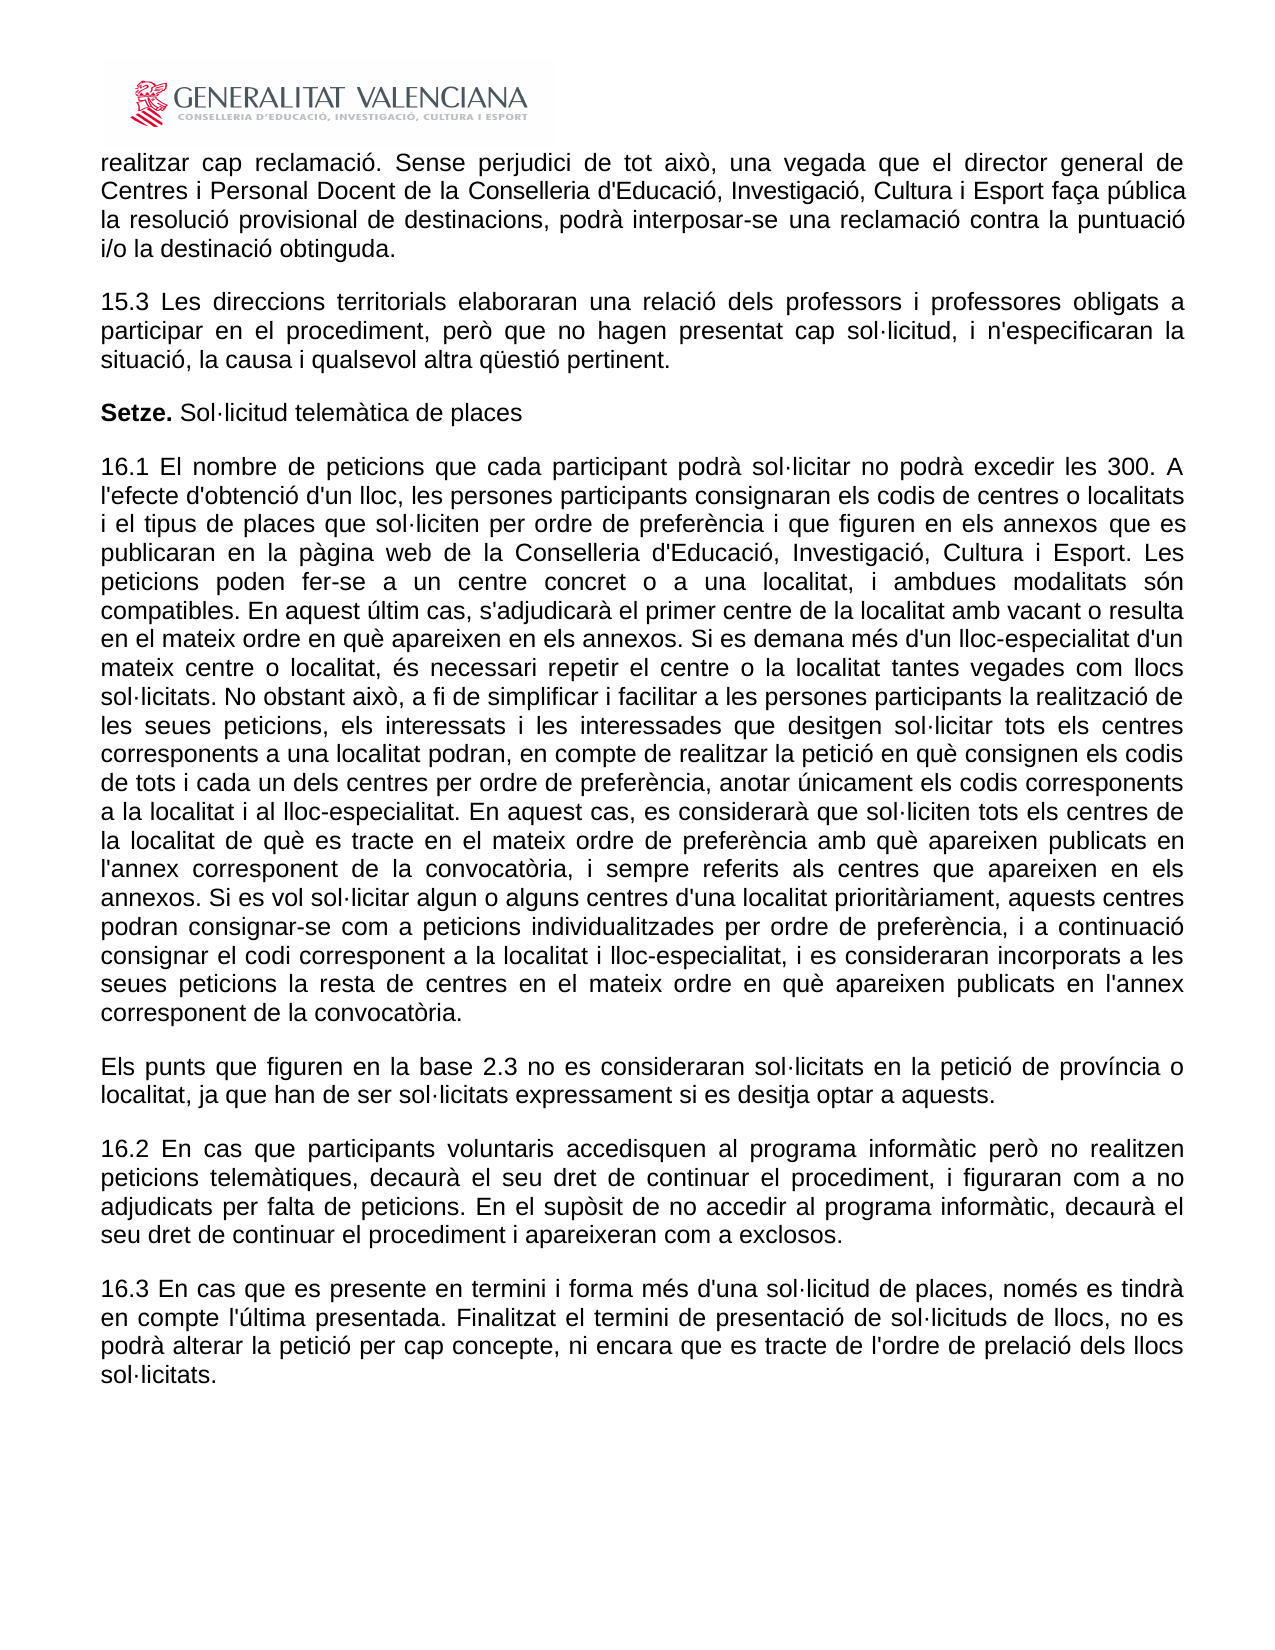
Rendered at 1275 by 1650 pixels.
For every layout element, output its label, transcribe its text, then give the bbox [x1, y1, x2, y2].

text Setze. Sol·licitud telemàtica de places [100, 398, 1186, 427]
picture [102, 59, 557, 148]
text 16.1 El nombre de peticions que cada participant podrà sol·licitar no podrà excedir les 300. A l'efecte d'obtenció d'un lloc, les persones participants consignaran els codis de centres o localitats i el tipus de places que sol·liciten per ordre de preferència i que figuren en els annexos que es publicaran en la pàgina web de la Conselleria d'Educació, Investigació, Cultura i Esport. Les peticions poden fer-se a un centre concret o a una localitat, i ambdues modalitats són compatibles. En aquest últim cas, s'adjudicarà el primer centre de la localitat amb vacant o resulta en el mateix ordre en què apareixen en els annexos. Si es demana més d'un lloc-especialitat d'un mateix centre o localitat, és necessari repetir el centre o la localitat tantes vegades com llocs sol·licitats. No obstant això, a fi de simplificar i facilitar a les persones participants la realització de les seues peticions, els interessats i les interessades que desitgen sol·licitar tots els centres corresponents a una localitat podran, en compte de realitzar la petició en què consignen els codis de tots i cada un dels centres per ordre de preferència, anotar únicament els codis corresponents a la localitat i al lloc-especialitat. En aquest cas, es considerarà que sol·liciten tots els centres de la localitat de què es tracte en el mateix ordre de preferència amb què apareixen publicats en l'annex corresponent de la convocatòria, i sempre referits als centres que apareixen en els annexos. Si es vol sol·licitar algun o alguns centres d'una localitat prioritàriament, aquests centres podran consignar-se com a peticions individualitzades per ordre de preferència, i a continuació consignar el codi corresponent a la localitat i lloc-especialitat, i es consideraran incorporats a les seues peticions la resta de centres en el mateix ordre en què apareixen publicats en l'annex corresponent de la convocatòria. [100, 452, 1186, 1027]
text realitzar cap reclamació. Sense perjudici de tot això, una vegada que el director general de Centres i Personal Docent de la Conselleria d'Educació, Investigació, Cultura i Esport faça pública la resolució provisional de destinacions, podrà interposar-se una reclamació contra la puntuació i/o la destinació obtinguda. [100, 142, 1186, 262]
text 16.3 En cas que es presente en termini i forma més d'una sol·licitud de places, només es tindrà en compte l'última presentada. Finalitzat el termini de presentació de sol·licituds de llocs, no es podrà alterar la petició per cap concepte, ni encara que es tracte de l'ordre de prelació dels llocs sol·licitats. [100, 1274, 1186, 1389]
text 15.3 Les direccions territorials elaboraran una relació dels professors i professores obligats a participar en el procediment, però que no hagen presentat cap sol·licitud, i n'especificaran la situació, la causa i qualsevol altra qüestió pertinent. [100, 287, 1186, 373]
text 16.2 En cas que participants voluntaris accedisquen al programa informàtic però no realitzen peticions telemàtiques, decaurà el seu dret de continuar el procediment, i figuraran com a no adjudicats per falta de peticions. En el supòsit de no accedir al programa informàtic, decaurà el seu dret de continuar el procediment i apareixeran com a exclosos. [100, 1134, 1186, 1249]
text Els punts que figuren en la base 2.3 no es consideraran sol·licitats en la petició de província o localitat, ja que han de ser sol·licitats expressament si es desitja optar a aquests. [100, 1052, 1186, 1109]
